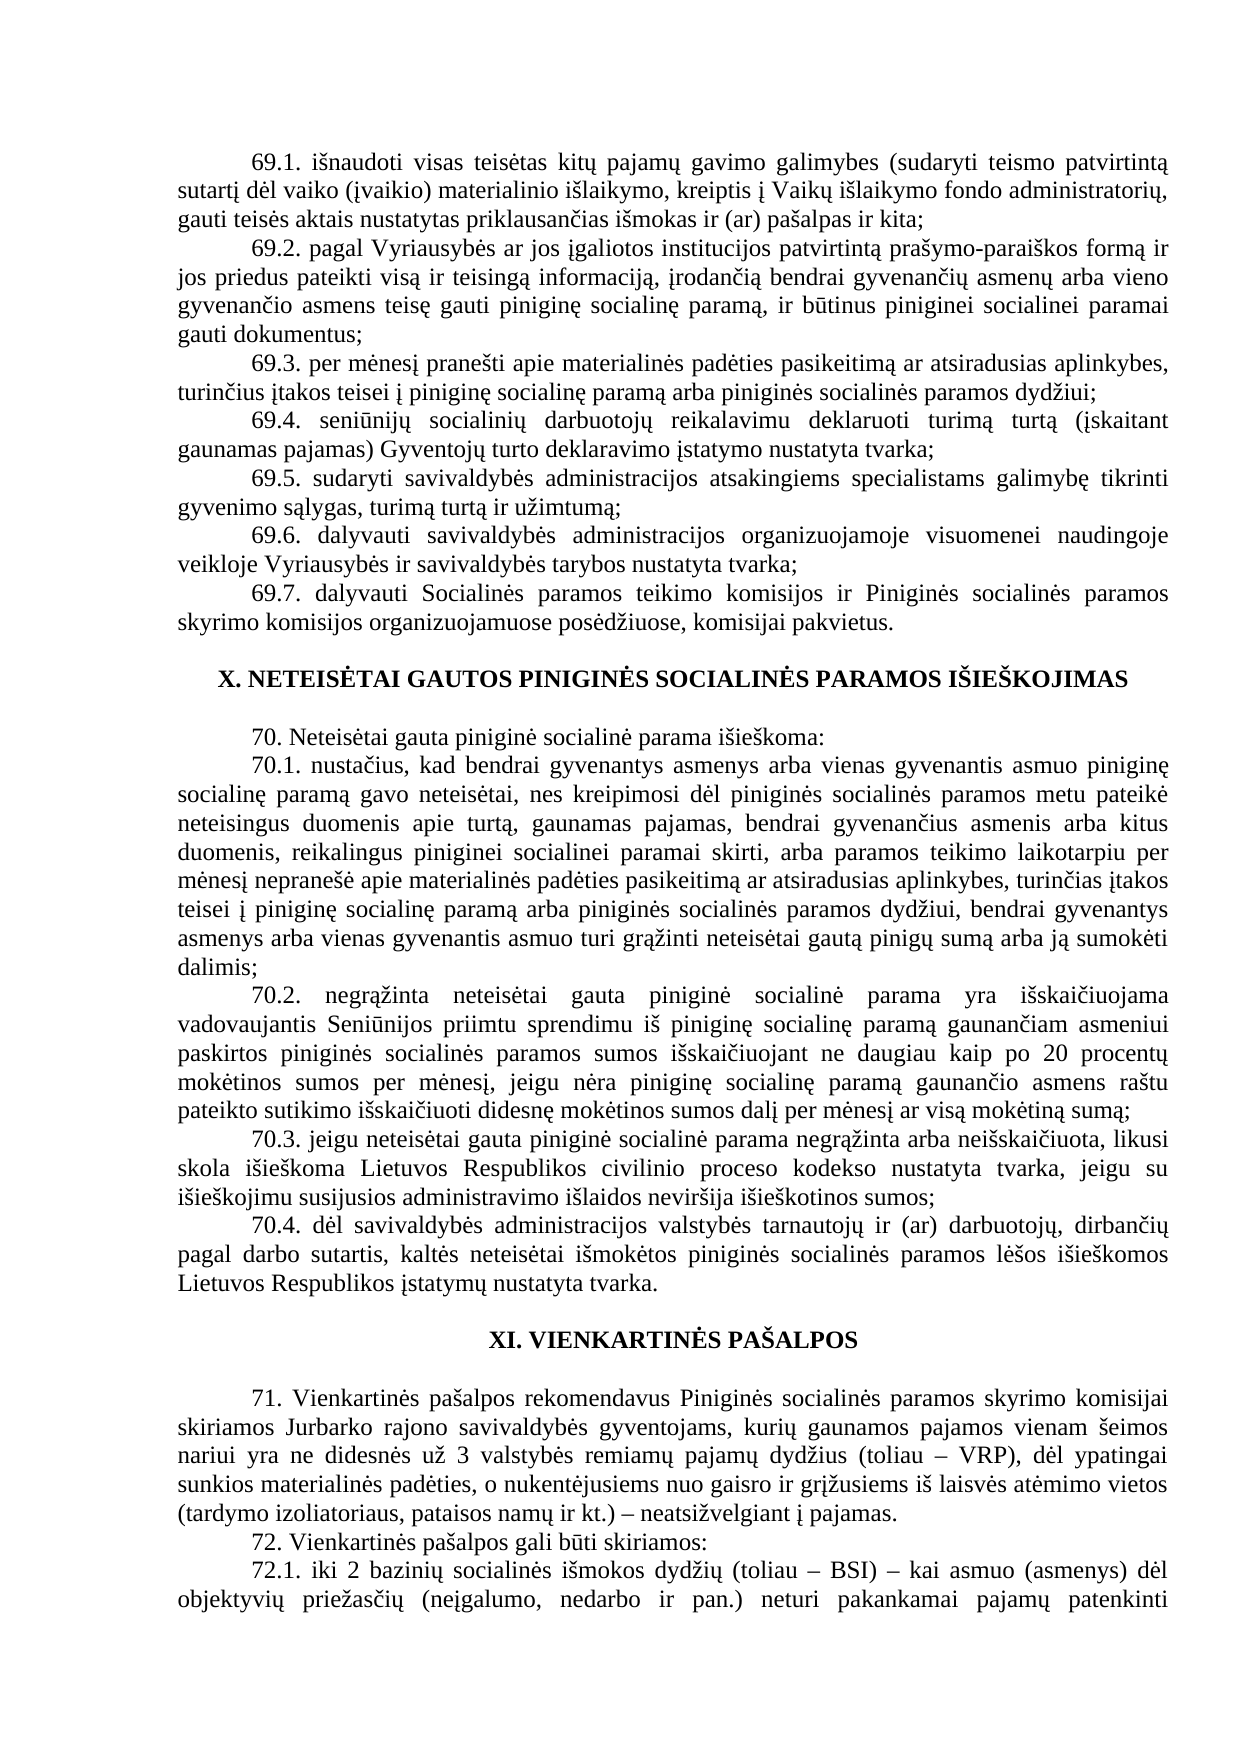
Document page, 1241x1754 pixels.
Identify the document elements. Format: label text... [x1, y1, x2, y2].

text 70.4. dėl savivaldybės administracijos valstybės tarnautojų ir (ar) darbuotojų, dirbančių pagal darbo sutartis, kaltės neteisėtai išmokėtos piniginės socialinės paramos lėšos išieškomos Lietuvos Respublikos įstatymų nustatyta tvarka. [177, 1211, 1169, 1297]
text 70. Neteisėtai gauta piniginė socialinė parama išieškoma: [177, 722, 1169, 751]
text XI. VIENKARTINĖS PAŠALPOS [177, 1326, 1169, 1354]
text 70.3. jeigu neteisėtai gauta piniginė socialinė parama negrąžinta arba neišskaičiuota, likusi skola išieškoma Lietuvos Respublikos civilinio proceso kodekso nustatyta tvarka, jeigu su išieškojimu susijusios administravimo išlaidos neviršija išieškotinos sumos; [177, 1124, 1169, 1211]
text 69.3. per mėnesį pranešti apie materialinės padėties pasikeitimą ar atsiradusias aplinkybes, turinčius įtakos teisei į piniginę socialinę paramą arba piniginės socialinės paramos dydžiui; [177, 348, 1169, 406]
text 69.5. sudaryti savivaldybės administracijos atsakingiems specialistams galimybę tikrinti gyvenimo sąlygas, turimą turtą ir užimtumą; [177, 463, 1169, 521]
text 71. Vienkartinės pašalpos rekomendavus Piniginės socialinės paramos skyrimo komisijai skiriamos Jurbarko rajono savivaldybės gyventojams, kurių gaunamos pajamos vienam šeimos nariui yra ne didesnės už 3 valstybės remiamų pajamų dydžius (toliau – VRP), dėl ypatingai sunkios materialinės padėties, o nukentėjusiems nuo gaisro ir grįžusiems iš laisvės atėmimo vietos (tardymo izoliatoriaus, pataisos namų ir kt.) – neatsižvelgiant į pajamas. [177, 1383, 1169, 1527]
text X. NETEISĖTAI GAUTOS PINIGINĖS SOCIALINĖS PARAMOS IŠIEŠKOJIMAS [177, 664, 1169, 693]
text 72. Vienkartinės pašalpos gali būti skiriamos: [177, 1527, 1169, 1556]
text 69.6. dalyvauti savivaldybės administracijos organizuojamoje visuomenei naudingoje veikloje Vyriausybės ir savivaldybės tarybos nustatyta tvarka; [177, 521, 1169, 578]
text 69.7. dalyvauti Socialinės paramos teikimo komisijos ir Piniginės socialinės paramos skyrimo komisijos organizuojamuose posėdžiuose, komisijai pakvietus. [177, 578, 1169, 636]
text 72.1. iki 2 bazinių socialinės išmokos dydžių (toliau – BSI) – kai asmuo (asmenys) dėl objektyvių priežasčių (neįgalumo, nedarbo ir pan.) neturi pakankamai pajamų patenkinti [177, 1556, 1169, 1613]
text 69.1. išnaudoti visas teisėtas kitų pajamų gavimo galimybes (sudaryti teismo patvirtintą sutartį dėl vaiko (įvaikio) materialinio išlaikymo, kreiptis į Vaikų išlaikymo fondo administratorių, gauti teisės aktais nustatytas priklausančias išmokas ir (ar) pašalpas ir kita; [177, 147, 1169, 233]
text 70.1. nustačius, kad bendrai gyvenantys asmenys arba vienas gyvenantis asmuo piniginę socialinę paramą gavo neteisėtai, nes kreipimosi dėl piniginės socialinės paramos metu pateikė neteisingus duomenis apie turtą, gaunamas pajamas, bendrai gyvenančius asmenis arba kitus duomenis, reikalingus piniginei socialinei paramai skirti, arba paramos teikimo laikotarpiu per mėnesį nepranešė apie materialinės padėties pasikeitimą ar atsiradusias aplinkybes, turinčias įtakos teisei į piniginę socialinę paramą arba piniginės socialinės paramos dydžiui, bendrai gyvenantys asmenys arba vienas gyvenantis asmuo turi grąžinti neteisėtai gautą pinigų sumą arba ją sumokėti dalimis; [177, 751, 1169, 981]
text 69.2. pagal Vyriausybės ar jos įgaliotos institucijos patvirtintą prašymo-paraiškos formą ir jos priedus pateikti visą ir teisingą informaciją, įrodančią bendrai gyvenančių asmenų arba vieno gyvenančio asmens teisę gauti piniginę socialinę paramą, ir būtinus piniginei socialinei paramai gauti dokumentus; [177, 233, 1169, 348]
text 70.2. negrąžinta neteisėtai gauta piniginė socialinė parama yra išskaičiuojama vadovaujantis Seniūnijos priimtu sprendimu iš piniginę socialinę paramą gaunančiam asmeniui paskirtos piniginės socialinės paramos sumos išskaičiuojant ne daugiau kaip po 20 procentų mokėtinos sumos per mėnesį, jeigu nėra piniginę socialinę paramą gaunančio asmens raštu pateikto sutikimo išskaičiuoti didesnę mokėtinos sumos dalį per mėnesį ar visą mokėtiną sumą; [177, 981, 1169, 1124]
text 69.4. seniūnijų socialinių darbuotojų reikalavimu deklaruoti turimą turtą (įskaitant gaunamas pajamas) Gyventojų turto deklaravimo įstatymo nustatyta tvarka; [177, 406, 1169, 463]
